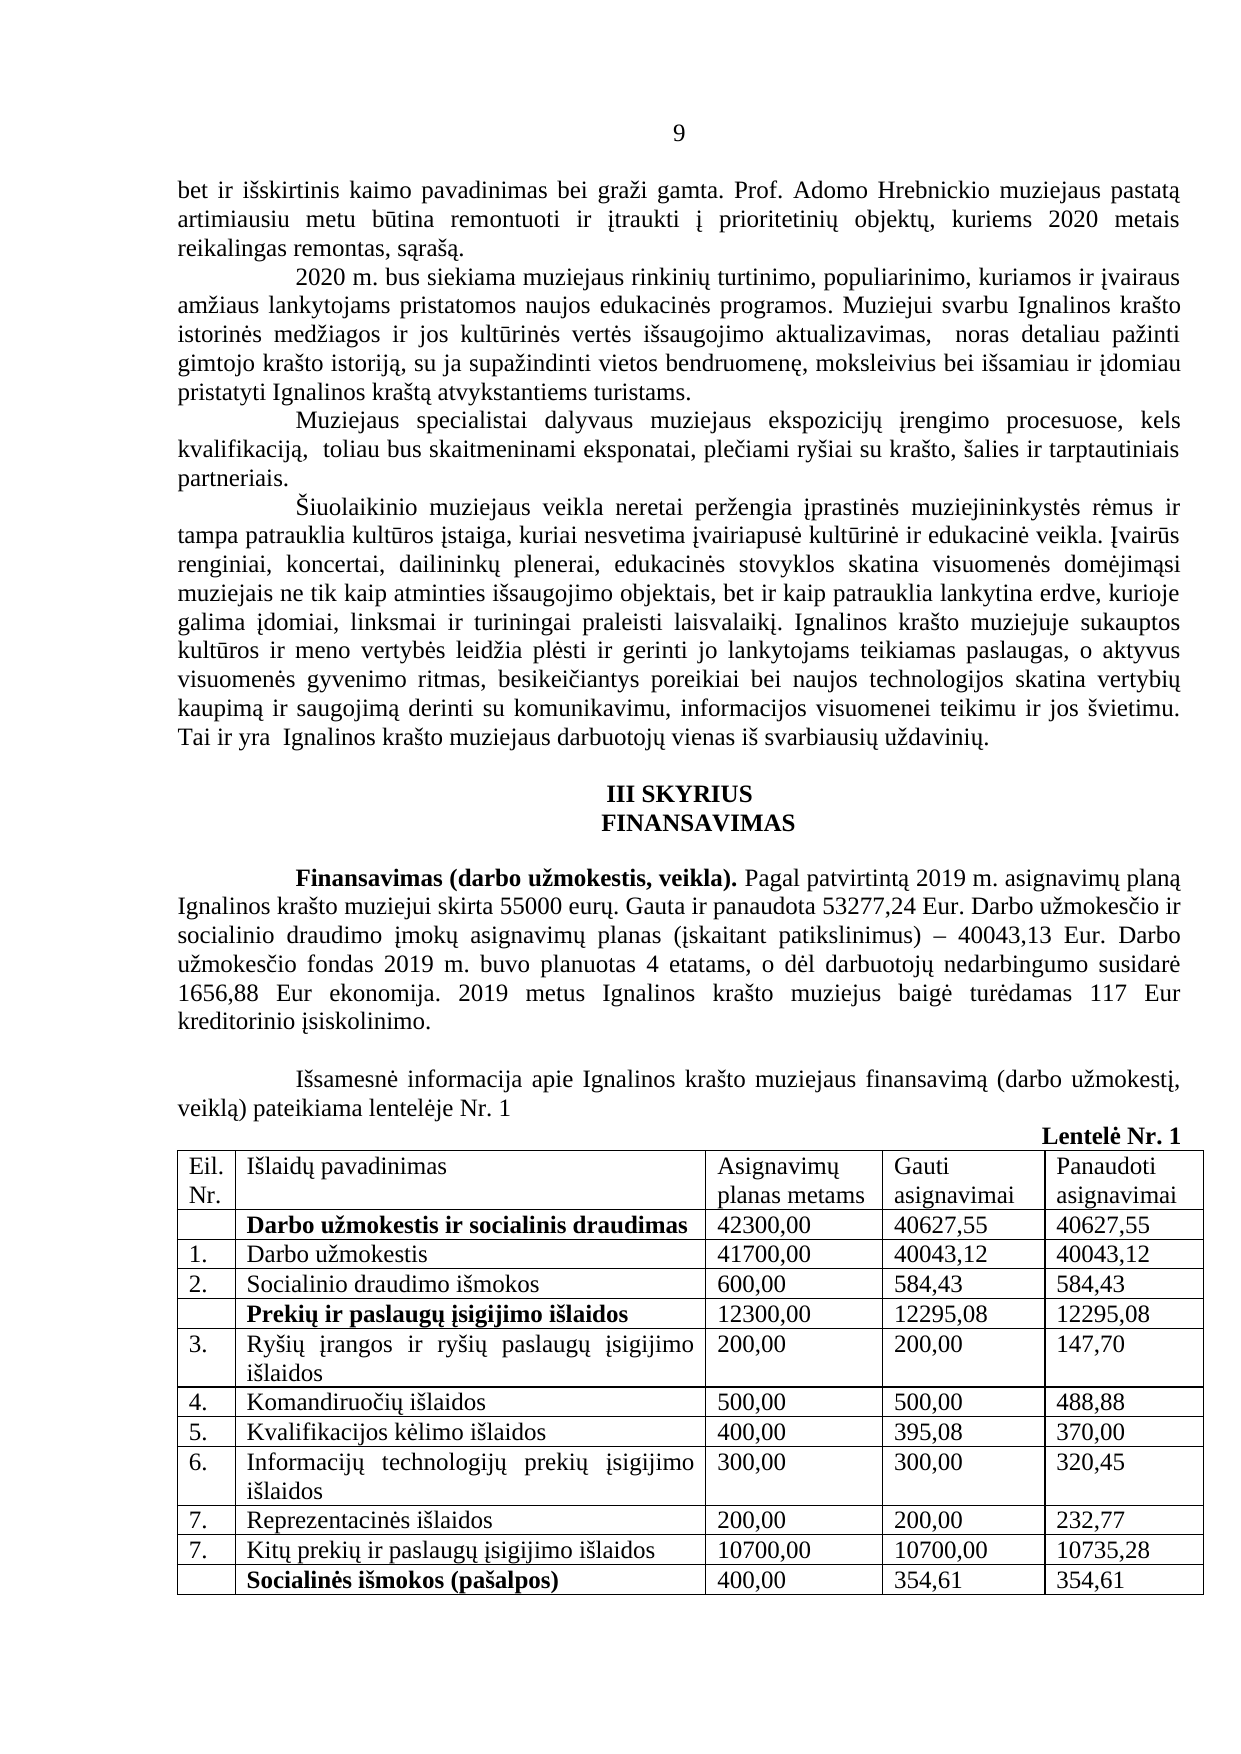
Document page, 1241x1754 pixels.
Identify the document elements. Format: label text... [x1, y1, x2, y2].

table_cell [178, 1565, 235, 1594]
table_cell 232,77 [1046, 1506, 1203, 1534]
text FINANSAVIMAS [252, 808, 1181, 837]
table_cell 5. [178, 1417, 235, 1446]
table_cell 300,00 [706, 1447, 882, 1504]
table_cell 40627,55 [883, 1210, 1044, 1238]
table_cell 2. [178, 1269, 235, 1298]
table_cell 40043,12 [1046, 1240, 1203, 1268]
text 2020 m. bus siekiama muziejaus rinkinių turtinimo, populiarinimo, kuriamos ir įvairaus amžiaus lankytojams pristatomos naujos edukacinės programos. Muziejui svarbu Ignalinos krašto istorinės medžiagos ir jos kultūrinės vertės išsaugojimo aktualizavimas, noras detaliau pažinti gimtojo krašto istoriją, su ja supažindinti vietos bendruomenę, moksleivius bei išsamiau ir įdomiau pristatyti Ignalinos kraštą atvykstantiems turistams. [177, 262, 1181, 406]
table_cell Komandiruočių išlaidos [236, 1388, 705, 1416]
table_cell 42300,00 [706, 1210, 882, 1238]
table_header Panaudoti asignavimai [1046, 1151, 1203, 1209]
table_cell 300,00 [883, 1447, 1044, 1504]
table_cell 10700,00 [706, 1535, 882, 1564]
text III SKYRIUS [177, 779, 1181, 808]
table_cell Socialinės išmokos (pašalpos) [236, 1565, 705, 1594]
table_cell 488,88 [1046, 1388, 1203, 1416]
table_cell 1. [178, 1240, 235, 1268]
text Išsamesnė informacija apie Ignalinos krašto muziejaus finansavimą (darbo užmokestį, veiklą) pateikiama lentelėje Nr. 1 [177, 1064, 1181, 1121]
table_header Eil. Nr. [178, 1151, 235, 1209]
table_cell 200,00 [883, 1329, 1044, 1386]
table_cell 400,00 [706, 1565, 882, 1594]
text Muziejaus specialistai dalyvaus muziejaus ekspozicijų įrengimo procesuose, kels kvalifikaciją, toliau bus skaitmeninami eksponatai, plečiami ryšiai su krašto, šalies ir tarptautiniais partneriais. [177, 406, 1181, 492]
table_cell 200,00 [706, 1329, 882, 1386]
table_cell 600,00 [706, 1269, 882, 1298]
table_cell Kvalifikacijos kėlimo išlaidos [236, 1417, 705, 1446]
table_cell 10700,00 [883, 1535, 1044, 1564]
table_cell 395,08 [883, 1417, 1044, 1446]
table_cell 12300,00 [706, 1299, 882, 1328]
table_cell 12295,08 [1046, 1299, 1203, 1328]
table_cell 200,00 [706, 1506, 882, 1534]
table_cell 41700,00 [706, 1240, 882, 1268]
table_cell 584,43 [1046, 1269, 1203, 1298]
table_cell Kitų prekių ir paslaugų įsigijimo išlaidos [236, 1535, 705, 1564]
table_cell 200,00 [883, 1506, 1044, 1534]
table_cell Reprezentacinės išlaidos [236, 1506, 705, 1534]
table_cell 7. [178, 1506, 235, 1534]
table_cell 40043,12 [883, 1240, 1044, 1268]
text bet ir išskirtinis kaimo pavadinimas bei graži gamta. Prof. Adomo Hrebnickio muziejaus pastatą artimiausiu metu būtina remontuoti ir įtraukti į prioritetinių objektų, kuriems 2020 metais reikalingas remontas, sąrašą. [177, 176, 1181, 262]
table_cell 3. [178, 1329, 235, 1386]
table_header Asignavimų planas metams [706, 1151, 882, 1209]
table_cell [178, 1299, 235, 1328]
text Šiuolaikinio muziejaus veikla neretai peržengia įprastinės muziejininkystės rėmus ir tampa patrauklia kultūros įstaiga, kuriai nesvetima įvairiapusė kultūrinė ir edukacinė veikla. Įvairūs renginiai, koncertai, dailininkų plenerai, edukacinės stovyklos skatina visuomenės domėjimąsi muziejais ne tik kaip atminties išsaugojimo objektais, bet ir kaip patrauklia lankytina erdve, kurioje galima įdomiai, linksmai ir turiningai praleisti laisvalaikį. Ignalinos krašto muziejuje sukauptos kultūros ir meno vertybės leidžia plėsti ir gerinti jo lankytojams teikiamas paslaugas, o aktyvus visuomenės gyvenimo ritmas, besikeičiantys poreikiai bei naujos technologijos skatina vertybių kaupimą ir saugojimą derinti su komunikavimu, informacijos visuomenei teikimu ir jos švietimu. Tai ir yra Ignalinos krašto muziejaus darbuotojų vienas iš svarbiausių uždavinių. [177, 492, 1181, 751]
table_cell Socialinio draudimo išmokos [236, 1269, 705, 1298]
table_cell Ryšių įrangos ir ryšių paslaugų įsigijimo išlaidos [236, 1329, 705, 1386]
table_cell Darbo užmokestis ir socialinis draudimas [236, 1210, 705, 1238]
table_cell 10735,28 [1046, 1535, 1203, 1564]
text Lentelė Nr. 1 [177, 1121, 1181, 1150]
table_header Išlaidų pavadinimas [236, 1151, 705, 1209]
table_cell 370,00 [1046, 1417, 1203, 1446]
table_cell 320,45 [1046, 1447, 1203, 1504]
table_cell 7. [178, 1535, 235, 1564]
table_header Gauti asignavimai [883, 1151, 1044, 1209]
table_cell Prekių ir paslaugų įsigijimo išlaidos [236, 1299, 705, 1328]
table_cell 4. [178, 1388, 235, 1416]
table_cell 354,61 [883, 1565, 1044, 1594]
table_cell 500,00 [706, 1388, 882, 1416]
table_cell Informacijų technologijų prekių įsigijimo išlaidos [236, 1447, 705, 1504]
table_cell 12295,08 [883, 1299, 1044, 1328]
table_cell 6. [178, 1447, 235, 1504]
table_cell 584,43 [883, 1269, 1044, 1298]
table_cell 354,61 [1046, 1565, 1203, 1594]
table_cell 147,70 [1046, 1329, 1203, 1386]
table_cell Darbo užmokestis [236, 1240, 705, 1268]
text Finansavimas (darbo užmokestis, veikla). Pagal patvirtintą 2019 m. asignavimų planą Ignalinos krašto muziejui skirta 55000 eurų. Gauta ir panaudota 53277,24 Eur. Darbo užmokesčio ir socialinio draudimo įmokų asignavimų planas (įskaitant patikslinimus) – 40043,13 Eur. Darbo užmokesčio fondas 2019 m. buvo planuotas 4 etatams, o dėl darbuotojų nedarbingumo susidarė 1656,88 Eur ekonomija. 2019 metus Ignalinos krašto muziejus baigė turėdamas 117 Eur kreditorinio įsiskolinimo. [177, 863, 1181, 1035]
table_cell [178, 1210, 235, 1238]
table_cell 400,00 [706, 1417, 882, 1446]
table_cell 500,00 [883, 1388, 1044, 1416]
table_cell 40627,55 [1046, 1210, 1203, 1238]
